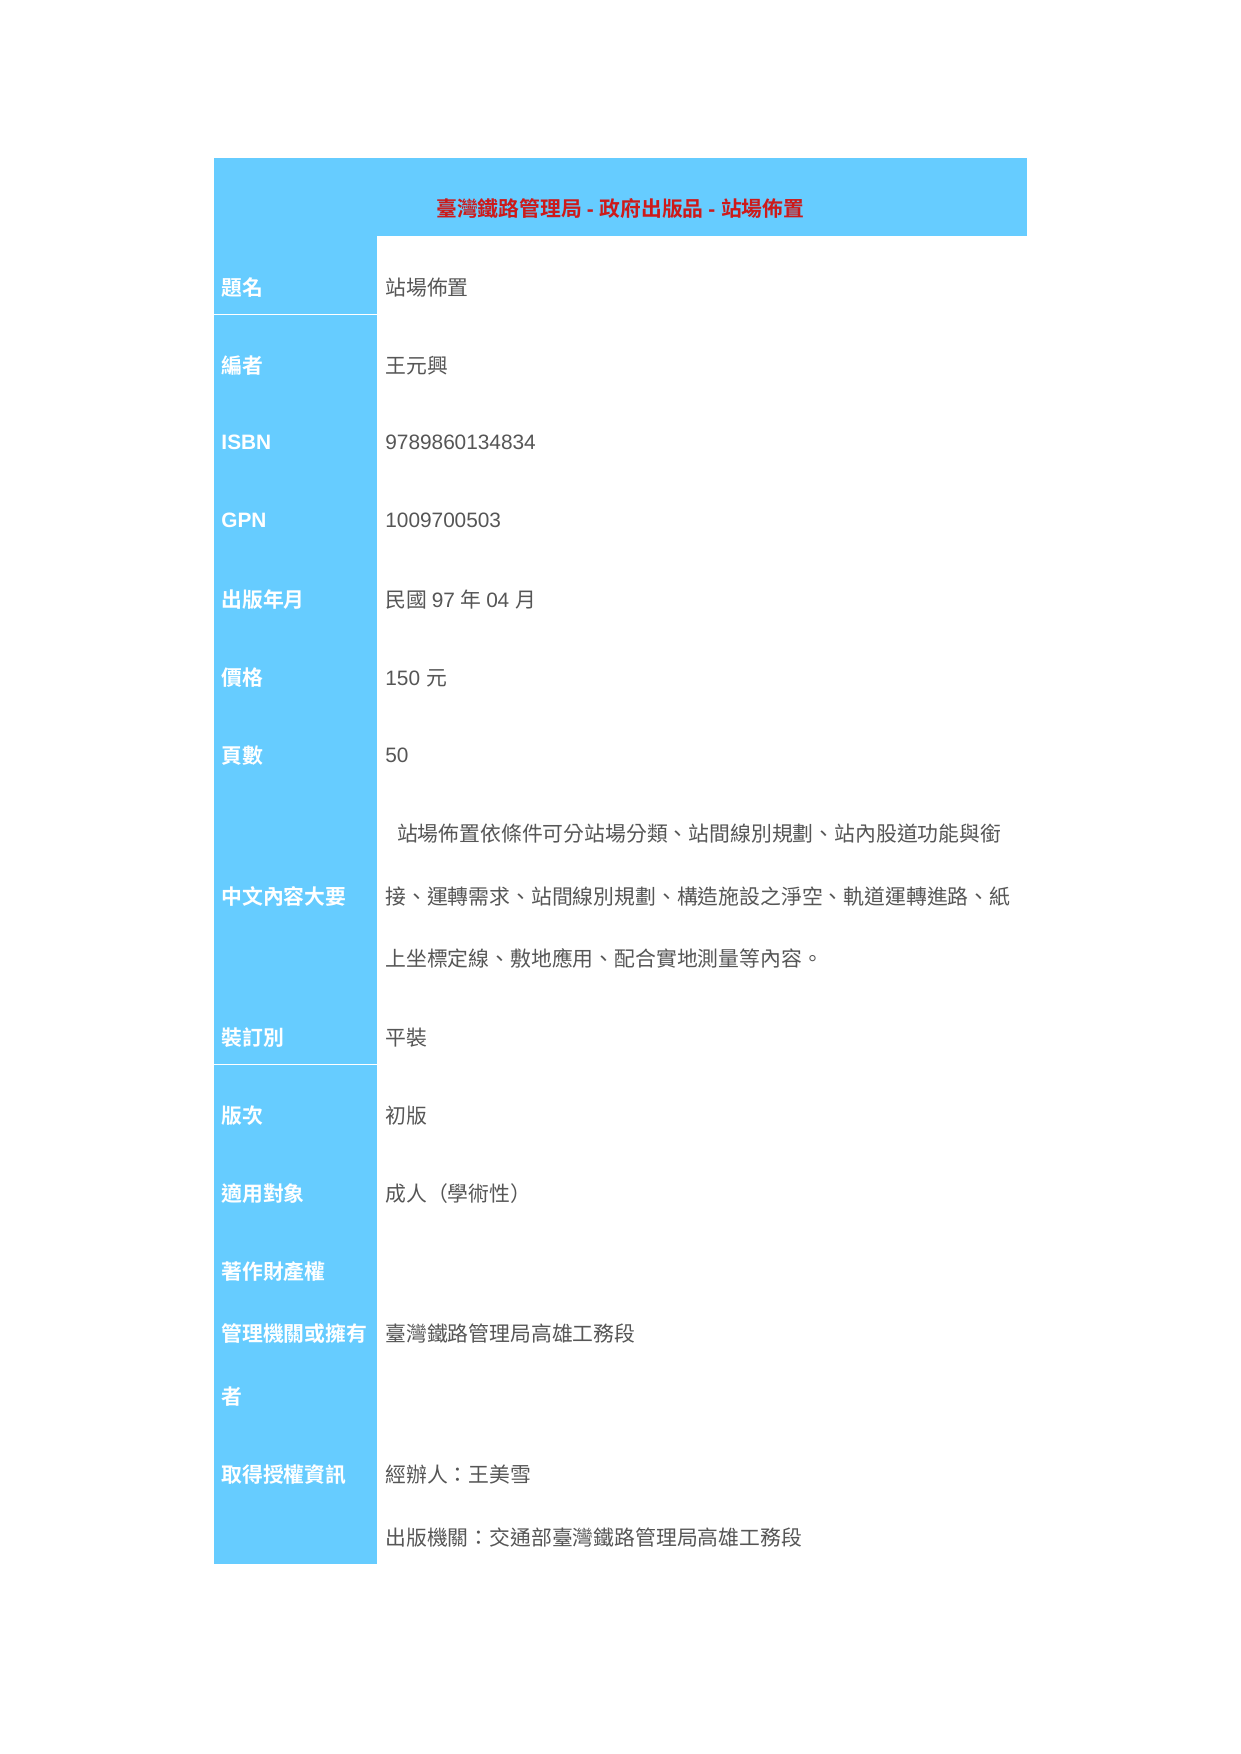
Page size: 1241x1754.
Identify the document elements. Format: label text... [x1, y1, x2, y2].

table_cell 9789860134834 [378, 393, 1027, 471]
table_cell 取得授權資訊 [214, 1424, 377, 1564]
table_cell 著作財產權 管理機關或擁有者 [214, 1221, 377, 1424]
table_cell 經辦人：王美雪 出版機關：交通部臺灣鐵路管理局高雄工務段 [378, 1424, 1027, 1564]
table_cell 臺灣鐵路管理局高雄工務段 [378, 1221, 1027, 1424]
table_cell 頁數 [214, 705, 377, 783]
table_cell 裝訂別 [214, 986, 377, 1064]
table_cell 1009700503 [378, 471, 1027, 549]
table_cell 版次 [214, 1065, 377, 1143]
table_cell 50 [378, 705, 1027, 783]
table_cell 民國 97 年 04 月 [378, 549, 1027, 627]
table_header 臺灣鐵路管理局 - 政府出版品 - 站場佈置 [214, 158, 1027, 236]
table_cell 價格 [214, 627, 377, 705]
table_cell 適用對象 [214, 1143, 377, 1221]
table_cell 編者 [214, 315, 377, 393]
table_cell 成人（學術性） [378, 1143, 1027, 1221]
table_cell 王元興 [378, 315, 1027, 393]
table_cell GPN [214, 471, 377, 549]
table_cell 初版 [378, 1065, 1027, 1143]
table_cell 站場佈置 [378, 236, 1027, 314]
table_cell 平裝 [378, 986, 1027, 1064]
table_cell 出版年月 [214, 549, 377, 627]
table_cell 站場佈置依條件可分站場分類、站間線別規劃、站內股道功能與銜接、運轉需求、站間線別規劃、構造施設之淨空、軌道運轉進路、紙上坐標定線、敷地應用、配合實地測量等內容。 [378, 783, 1027, 986]
table_cell ISBN [214, 393, 377, 471]
table_cell 中文內容大要 [214, 783, 377, 986]
table_cell 150 元 [378, 627, 1027, 705]
table_cell 題名 [214, 236, 377, 314]
